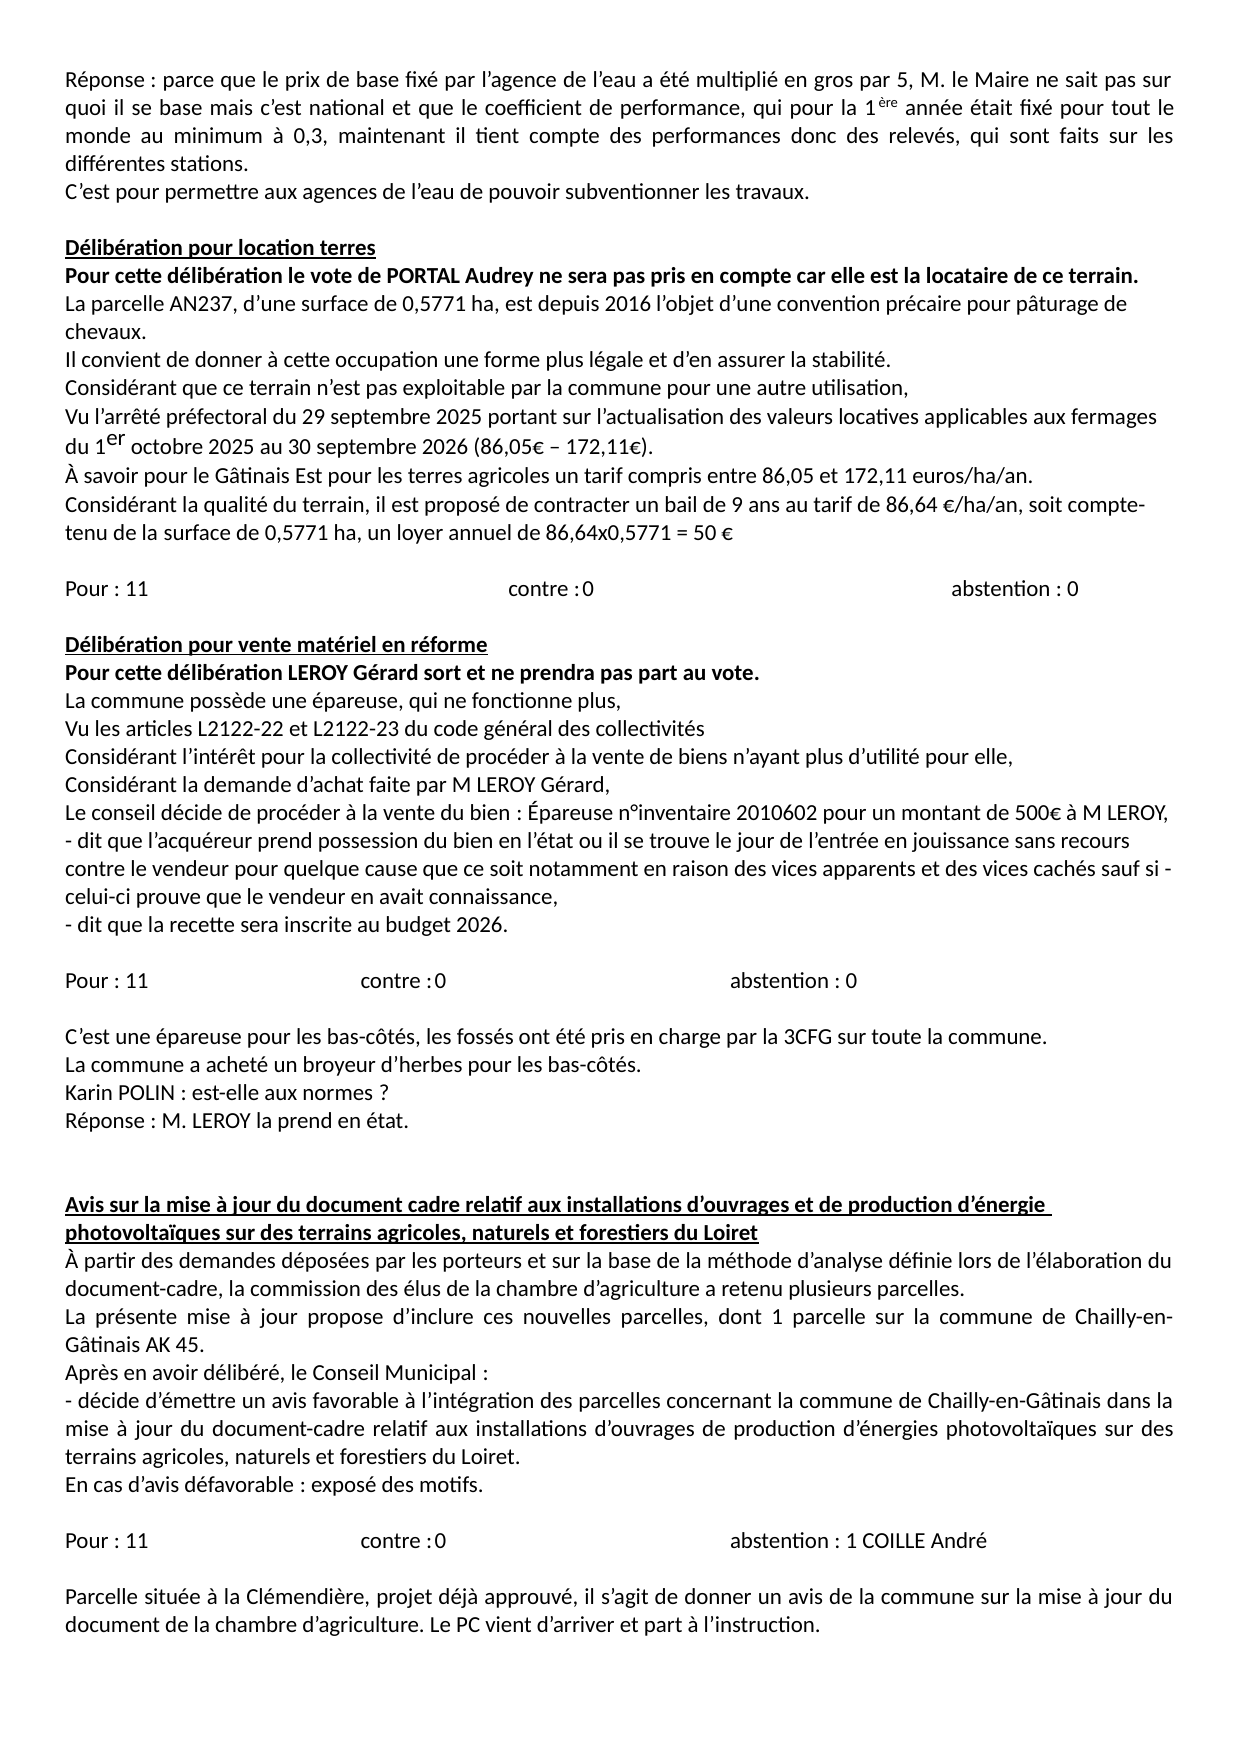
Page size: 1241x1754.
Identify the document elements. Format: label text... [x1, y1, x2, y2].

text Vu l’arrêté préfectoral du 29 septembre 2025 portant sur l’actualisation des valeurs locatives applicables aux fermages du 1er octobre 2025 au 30 septembre 2026 (86,05€ – 172,11€). [65, 401, 1175, 460]
text Parcelle située à la Clémendière, projet déjà approuvé, il s’agit de donner un avis de la commune sur la mise à jour du document de la chambre d’agriculture. Le PC vient d’arriver et part à l’instruction. [65, 1582, 1175, 1638]
text La parcelle AN237, d’une surface de 0,5771 ha, est depuis 2016 l’objet d’une convention précaire pour pâturage de chevaux. [65, 289, 1175, 345]
text C’est pour permettre aux agences de l’eau de pouvoir subventionner les travaux. [65, 177, 1175, 205]
text Pour cette délibération LEROY Gérard sort et ne prendra pas part au vote. [65, 658, 1175, 686]
text La présente mise à jour propose d’inclure ces nouvelles parcelles, dont 1 parcelle sur la commune de Chailly-en-Gâtinais AK 45. [65, 1302, 1175, 1358]
text Considérant la demande d’achat faite par M LEROY Gérard, [65, 770, 1175, 798]
text - dit que la recette sera inscrite au budget 2026. [65, 910, 1175, 938]
text Pour : 11 contre : 0 abstention : 0 [65, 966, 1175, 994]
text Considérant la qualité du terrain, il est proposé de contracter un bail de 9 ans au tarif de 86,64 €/ha/an, soit compte-tenu de la surface de 0,5771 ha, un loyer annuel de 86,64x0,5771 = 50 € [65, 490, 1175, 546]
text Considérant l’intérêt pour la collectivité de procéder à la vente de biens n’ayant plus d’utilité pour elle, [65, 742, 1175, 770]
text Karin POLIN : est-elle aux normes ? [65, 1078, 1175, 1106]
text La commune a acheté un broyeur d’herbes pour les bas-côtés. [65, 1050, 1175, 1078]
text Délibération pour vente matériel en réforme [65, 630, 1175, 658]
text Après en avoir délibéré, le Conseil Municipal : [65, 1358, 1175, 1386]
text - décide d’émettre un avis favorable à l’intégration des parcelles concernant la commune de Chailly-en-Gâtinais dans la mise à jour du document-cadre relatif aux installations d’ouvrages de production d’énergies photovoltaïques sur des terrains agricoles, naturels et forestiers du Loiret. [65, 1386, 1175, 1470]
text La commune possède une épareuse, qui ne fonctionne plus, [65, 686, 1175, 714]
text Vu les articles L2122-22 et L2122-23 du code général des collectivités [65, 714, 1175, 742]
text À partir des demandes déposées par les porteurs et sur la base de la méthode d’analyse définie lors de l’élaboration du document-cadre, la commission des élus de la chambre d’agriculture a retenu plusieurs parcelles. [65, 1246, 1175, 1302]
text En cas d’avis défavorable : exposé des motifs. [65, 1470, 1175, 1498]
text Il convient de donner à cette occupation une forme plus légale et d’en assurer la stabilité. [65, 345, 1175, 373]
text - dit que l’acquéreur prend possession du bien en l’état ou il se trouve le jour de l’entrée en jouissance sans recours contre le vendeur pour quelque cause que ce soit notamment en raison des vices apparents et des vices cachés sauf si -celui-ci prouve que le vendeur en avait connaissance, [65, 826, 1175, 910]
text À savoir pour le Gâtinais Est pour les terres agricoles un tarif compris entre 86,05 et 172,11 euros/ha/an. [65, 460, 1175, 490]
text Considérant que ce terrain n’est pas exploitable par la commune pour une autre utilisation, ; [65, 373, 1175, 401]
text Pour cette délibération le vote de PORTAL Audrey ne sera pas pris en compte car elle est la locataire de ce terrain. [65, 261, 1175, 289]
text Réponse : parce que le prix de base fixé par l’agence de l’eau a été multiplié en gros par 5, M. le Maire ne sait pas sur quoi il se base mais c’est national et que le coefficient de performance, qui pour la 1ère année était fixé pour tout le monde au minimum à 0,3, maintenant il tient compte des performances donc des relevés, qui sont faits sur les différentes stations. [65, 65, 1175, 177]
text Avis sur la mise à jour du document cadre relatif aux installations d’ouvrages et de production d’énergie photovoltaïques sur des terrains agricoles, naturels et forestiers du Loiret [65, 1190, 1175, 1246]
text Pour : 11 contre : 0 abstention : 1 COILLE André [65, 1526, 1175, 1554]
text Pour : 11 contre : 0 abstention : 0 [65, 574, 1175, 602]
text C’est une épareuse pour les bas-côtés, les fossés ont été pris en charge par la 3CFG sur toute la commune. [65, 1022, 1175, 1050]
text Délibération pour location terres [65, 233, 1175, 261]
text Réponse : M. LEROY la prend en état. [65, 1106, 1175, 1134]
text Le conseil décide de procéder à la vente du bien : Épareuse n°inventaire 2010602 pour un montant de 500€ à M LEROY, [65, 798, 1175, 826]
